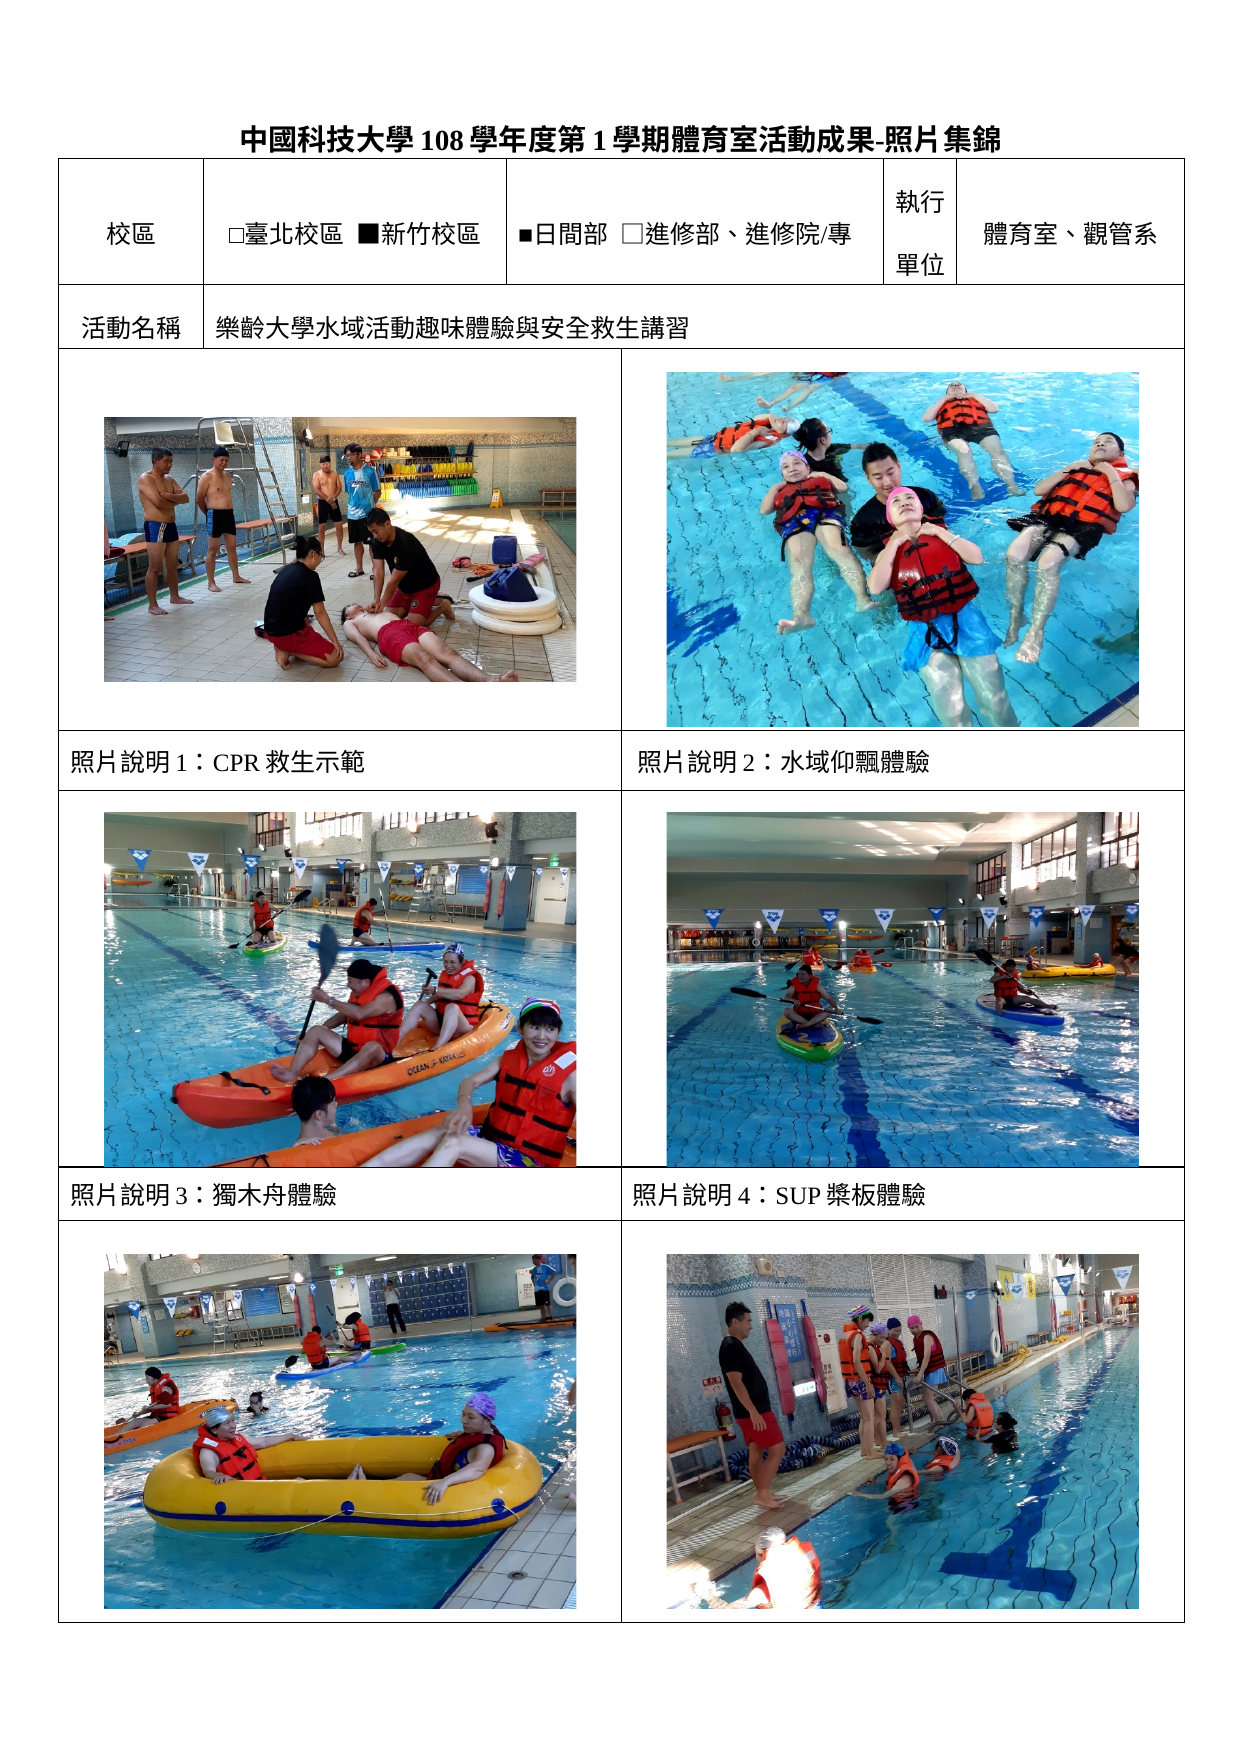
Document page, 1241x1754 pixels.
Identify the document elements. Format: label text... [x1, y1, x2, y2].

table_cell 照片說明2：水域仰飄體驗 [622, 731, 1184, 790]
table_cell 照片說明4：SUP槳板體驗 [622, 1168, 1184, 1219]
table_cell 照片說明1：CPR救生示範 [59, 731, 621, 790]
table_cell [59, 349, 621, 729]
table_cell 樂齡大學水域活動趣味體驗與安全救生講習 [204, 285, 1184, 348]
table_cell [59, 791, 621, 1166]
table_cell [622, 349, 1184, 729]
table_cell [622, 1221, 1184, 1622]
table_cell 照片說明3：獨木舟體驗 [59, 1168, 621, 1219]
table_cell [59, 1221, 621, 1622]
table_header 校區 [59, 159, 203, 284]
table_header 體育室、觀管系 [957, 159, 1184, 284]
table_cell [622, 791, 1184, 1166]
table_header 執行單位 [884, 159, 956, 284]
text 中國科技大學108學年度第1學期體育室活動成果-照片集錦 [104, 96, 1136, 158]
table_cell 活動名稱 [59, 285, 203, 348]
table_header ■日間部 □進修部、進修院/專 [507, 159, 883, 284]
table_header □臺北校區 ■新竹校區 [204, 159, 506, 284]
